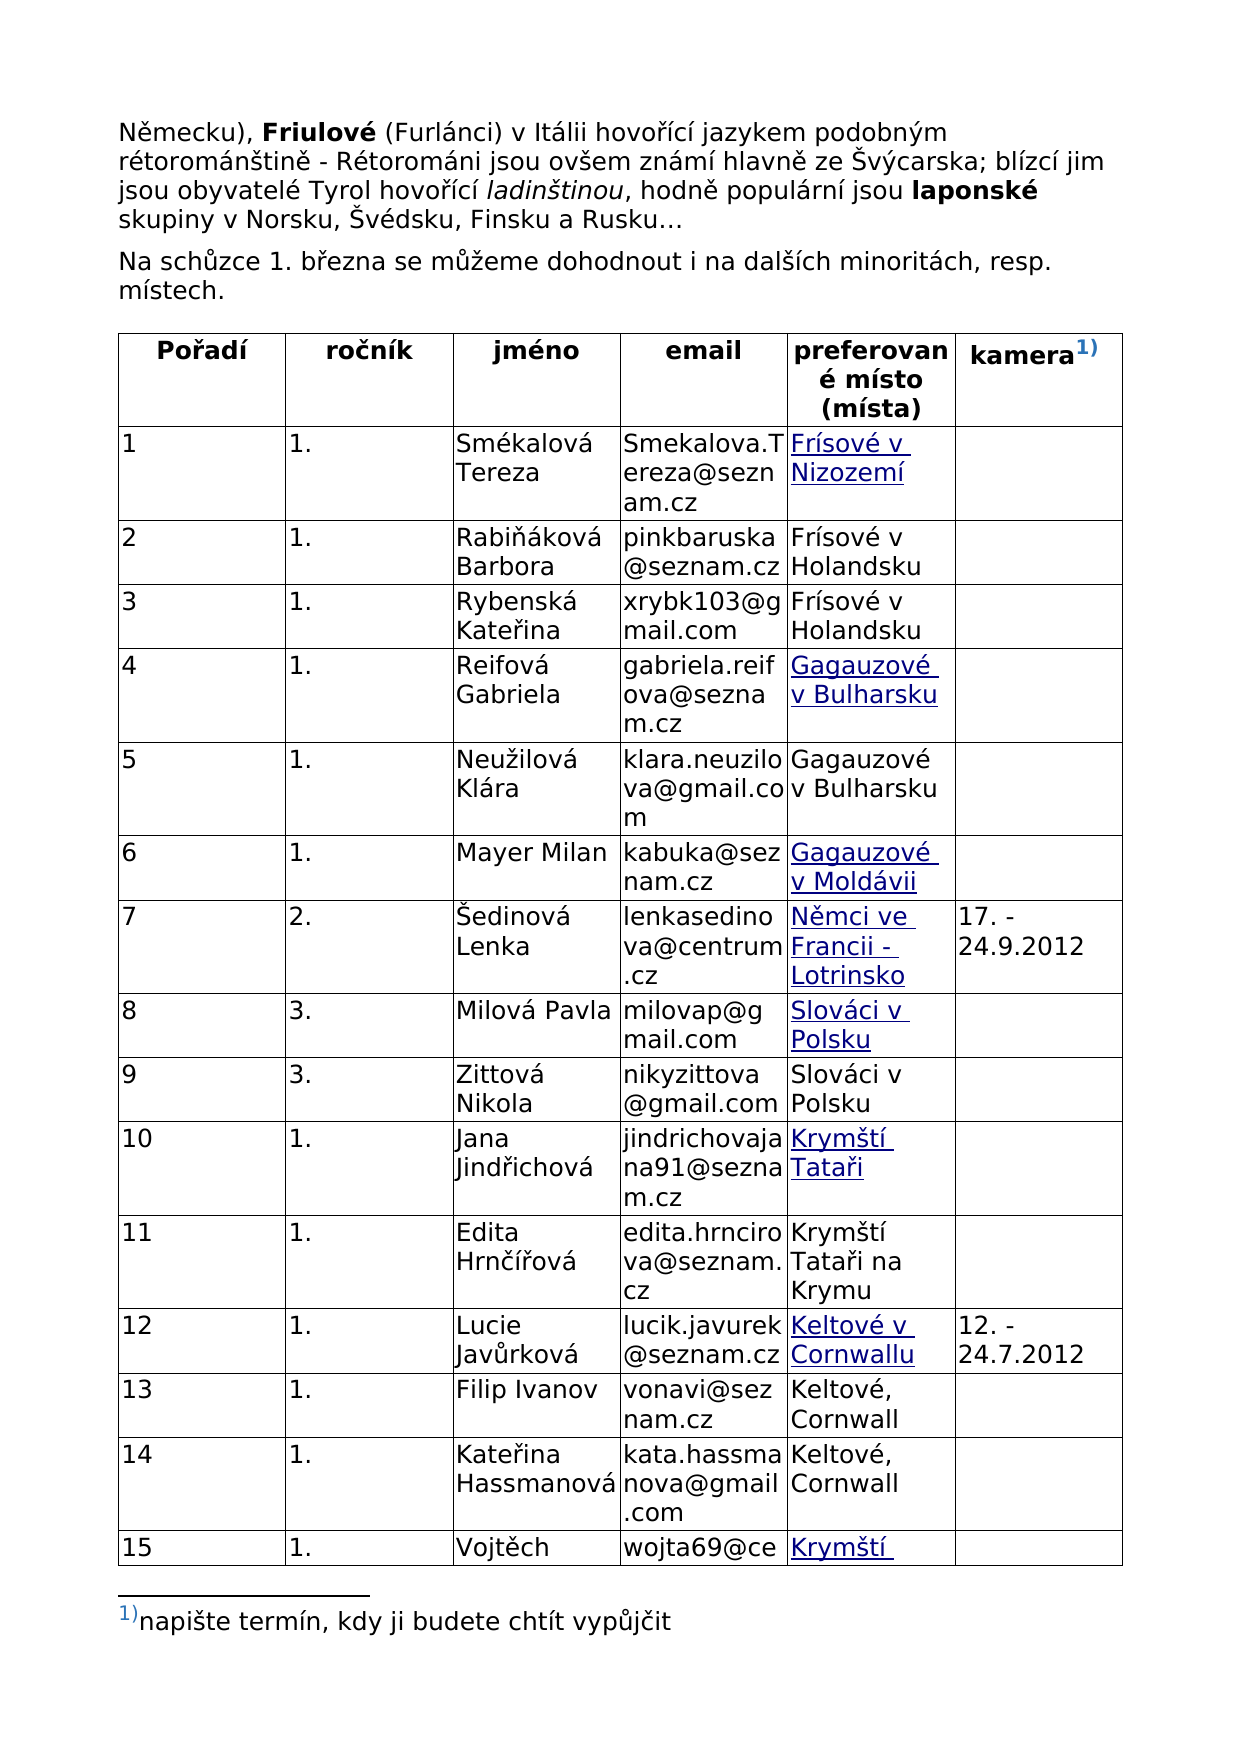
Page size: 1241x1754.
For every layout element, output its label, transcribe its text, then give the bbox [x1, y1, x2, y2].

table_cell 8 [119, 994, 285, 1057]
table_cell [956, 1058, 1122, 1121]
text Německu), Friulové (Furlánci) v Itálii hovořící jazykem podobným rétorománštině - Rétorománi jsou ovšem známí hlavně ze Švýcarska; blízcí jim jsou obyvatelé Tyrol hovořící ladinštinou, hodně populární jsou laponské skupiny v Norsku, Švédsku, Finsku a Rusku… [118, 118, 1122, 235]
table_cell [956, 585, 1122, 648]
table_cell Frísové v Nizozemí [788, 427, 955, 520]
table_cell Rybenská Kateřina [454, 585, 620, 648]
table_cell 10 [119, 1122, 285, 1215]
table_cell Smékalová Tereza [454, 427, 620, 520]
table_cell Gagauzové v Moldávii [788, 836, 955, 899]
table_cell 1. [286, 1309, 453, 1373]
table_cell [956, 1216, 1122, 1308]
table_cell 2. [286, 901, 453, 993]
table_cell [956, 427, 1122, 520]
table_cell Rabiňáková Barbora [454, 521, 620, 584]
table_cell 17. - 24.9.2012 [956, 901, 1122, 993]
table_cell 11 [119, 1216, 285, 1308]
table_cell Smekalova.Tereza@seznam.cz [621, 427, 787, 520]
table_header jméno [454, 334, 620, 426]
table_cell [956, 743, 1122, 835]
table_cell [956, 994, 1122, 1057]
table_cell kabuka@seznam.cz [621, 836, 787, 899]
table_cell Gagauzové v Bulharsku [788, 649, 955, 742]
table_cell Krymští Tataři [788, 1122, 955, 1215]
text Na schůzce 1. března se můžeme dohodnout i na dalších minoritách, resp. místech. [118, 247, 1122, 306]
table_cell 15 [119, 1531, 285, 1565]
table_cell Krymští [788, 1531, 955, 1565]
table_cell 1. [286, 585, 453, 648]
table_cell lucik.javurek@seznam.cz [621, 1309, 787, 1373]
table_cell pinkbaruska@seznam.cz [621, 521, 787, 584]
table_cell [956, 649, 1122, 742]
table_cell [956, 1374, 1122, 1437]
table_cell Mayer Milan [454, 836, 620, 899]
table_cell [956, 836, 1122, 899]
table_cell xrybk103@gmail.com [621, 585, 787, 648]
table_cell jindrichovajana91@seznam.cz [621, 1122, 787, 1215]
table_cell 5 [119, 743, 285, 835]
table_cell lenkasedinova@centrum.cz [621, 901, 787, 993]
table_cell [956, 521, 1122, 584]
table_cell Zittová Nikola [454, 1058, 620, 1121]
table_cell milovap@gmail.com [621, 994, 787, 1057]
table_cell Krymští Tataři na Krymu [788, 1216, 955, 1308]
table_cell Edita Hrnčířová [454, 1216, 620, 1308]
table_cell gabriela.reifova@seznam.cz [621, 649, 787, 742]
table_cell 1. [286, 836, 453, 899]
table_cell klara.neuzilova@gmail.com [621, 743, 787, 835]
table_cell [956, 1531, 1122, 1565]
table_cell wojta69@ce [621, 1531, 787, 1565]
table_cell [956, 1438, 1122, 1530]
table_header kamera [956, 334, 1122, 426]
table_cell Slováci v Polsku [788, 1058, 955, 1121]
table_cell nikyzittova@gmail.com [621, 1058, 787, 1121]
table_cell 3 [119, 585, 285, 648]
table_cell Frísové v Holandsku [788, 521, 955, 584]
table_cell 6 [119, 836, 285, 899]
table_header preferované místo (místa) [788, 334, 955, 426]
table_cell Gagauzové v Bulharsku [788, 743, 955, 835]
table_cell 1. [286, 649, 453, 742]
table_cell Keltové, Cornwall [788, 1438, 955, 1530]
table_cell Reifová Gabriela [454, 649, 620, 742]
table_header email [621, 334, 787, 426]
table_header Pořadí [119, 334, 285, 426]
table_cell Milová Pavla [454, 994, 620, 1057]
table_cell Lucie Javůrková [454, 1309, 620, 1373]
table_cell Filip Ivanov [454, 1374, 620, 1437]
table_cell 1. [286, 1438, 453, 1530]
table_cell Frísové v Holandsku [788, 585, 955, 648]
table_cell 9 [119, 1058, 285, 1121]
table_cell 14 [119, 1438, 285, 1530]
table_cell 12. - 24.7.2012 [956, 1309, 1122, 1373]
table_header ročník [286, 334, 453, 426]
table_cell edita.hrncirova@seznam.cz [621, 1216, 787, 1308]
table_cell Jana Jindřichová [454, 1122, 620, 1215]
table_cell Slováci v Polsku [788, 994, 955, 1057]
table_cell 1. [286, 1531, 453, 1565]
table_cell Keltové v Cornwallu [788, 1309, 955, 1373]
table_cell Kateřina Hassmanová [454, 1438, 620, 1530]
table_cell Neužilová Klára [454, 743, 620, 835]
table_cell 7 [119, 901, 285, 993]
table_cell 1 [119, 427, 285, 520]
table_cell 2 [119, 521, 285, 584]
table_cell Keltové, Cornwall [788, 1374, 955, 1437]
table_cell kata.hassmanova@gmail.com [621, 1438, 787, 1530]
table_cell 1. [286, 743, 453, 835]
table_cell vonavi@seznam.cz [621, 1374, 787, 1437]
table_cell 13 [119, 1374, 285, 1437]
table_cell 1. [286, 1122, 453, 1215]
table_cell Šedinová Lenka [454, 901, 620, 993]
table_cell 1. [286, 1374, 453, 1437]
table_cell 12 [119, 1309, 285, 1373]
table_cell 3. [286, 994, 453, 1057]
table_cell Němci ve Francii - Lotrinsko [788, 901, 955, 993]
table_cell 4 [119, 649, 285, 742]
table_cell 1. [286, 521, 453, 584]
table_cell Vojtěch [454, 1531, 620, 1565]
table_cell 1. [286, 427, 453, 520]
table_cell [956, 1122, 1122, 1215]
table_cell 3. [286, 1058, 453, 1121]
table_cell 1. [286, 1216, 453, 1308]
